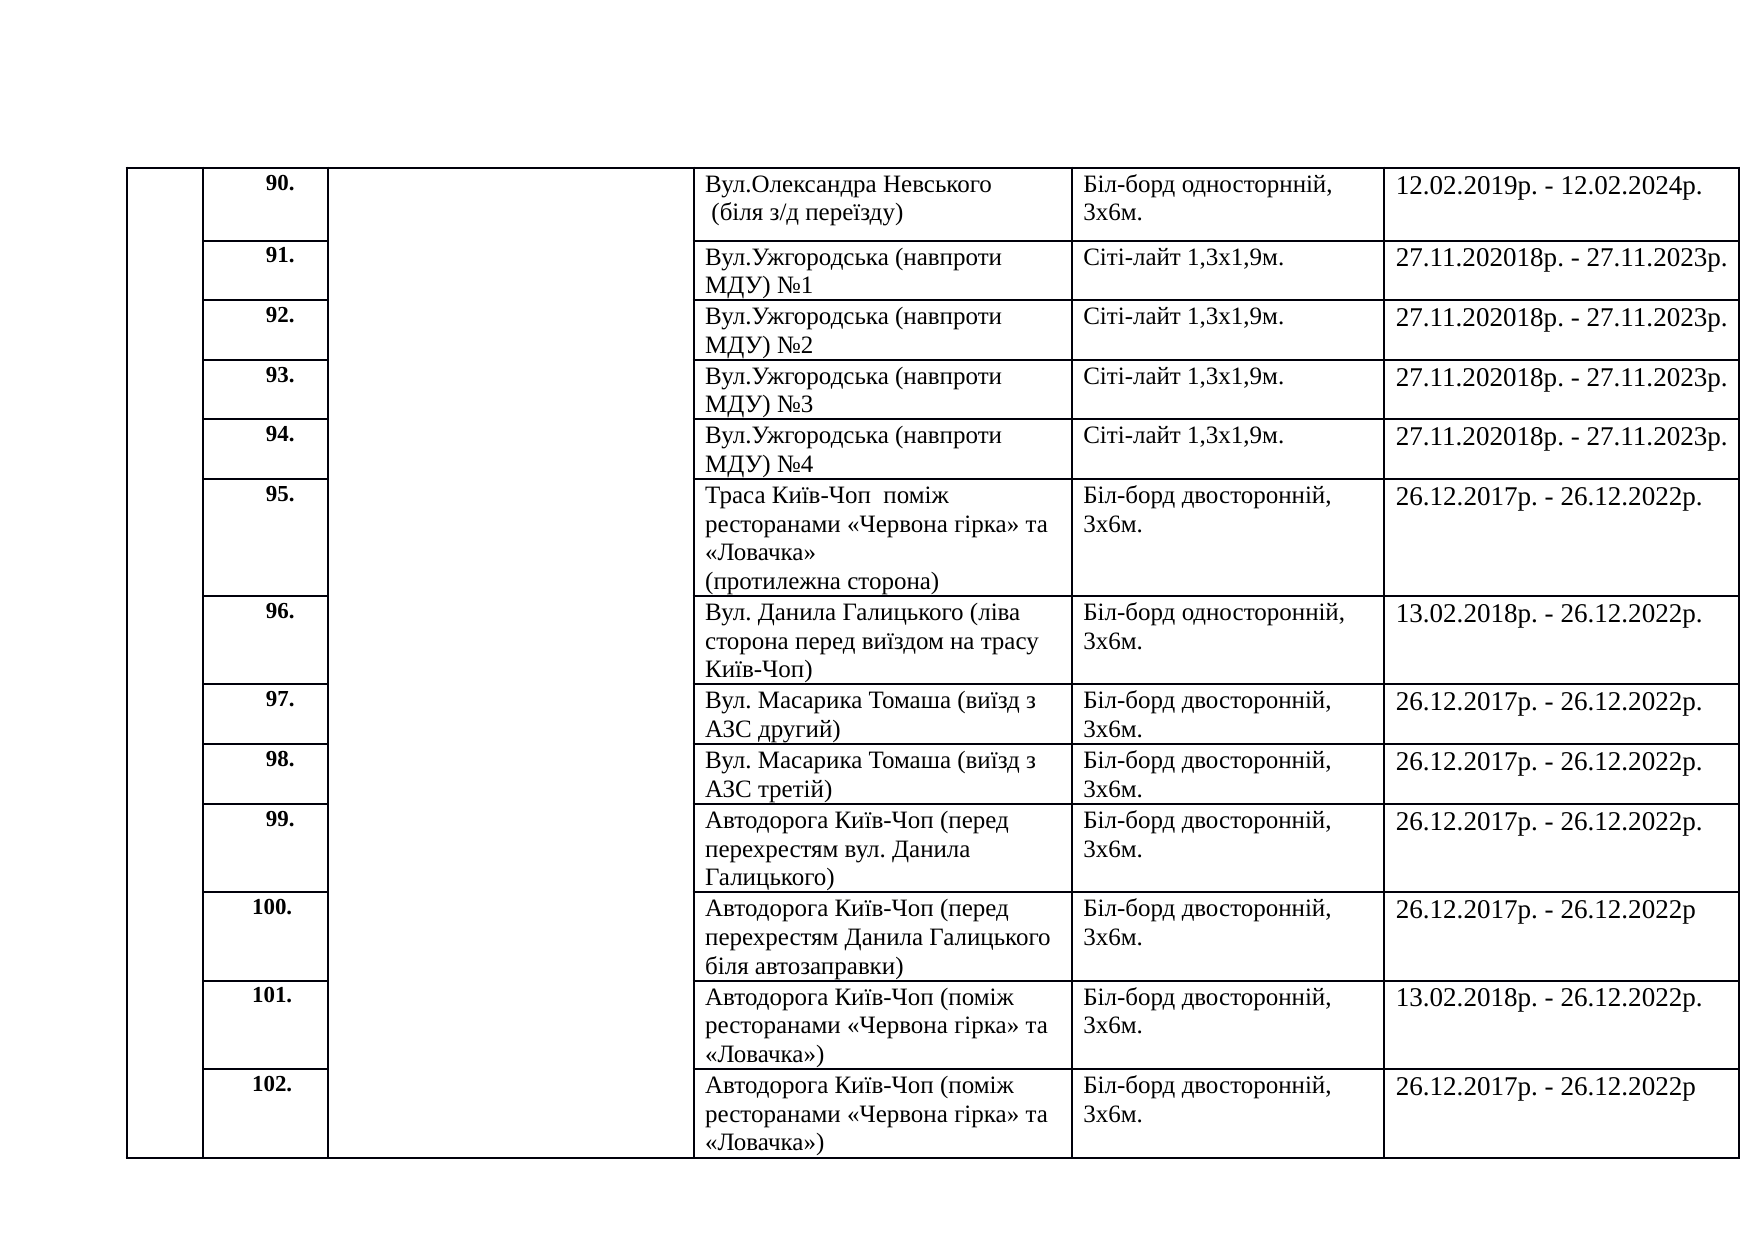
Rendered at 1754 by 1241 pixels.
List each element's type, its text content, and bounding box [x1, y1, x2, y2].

table_cell 26.12.2017р. - 26.12.2022р. [1385, 745, 1738, 803]
table_cell Біл-борд двосторонній, 3х6м. [1073, 1070, 1383, 1157]
table_cell [204, 361, 327, 418]
table_cell [204, 597, 327, 683]
table_cell Біл-борд двосторонній, 3х6м. [1073, 685, 1383, 743]
table_cell Біл-борд двосторонній, 3х6м. [1073, 982, 1383, 1068]
table_cell [204, 169, 327, 239]
table_cell Біл-борд односторонній, 3х6м. [1073, 597, 1383, 683]
table_cell [329, 169, 693, 1157]
table_cell Вул.Ужгородська (навпроти МДУ) №3 [695, 361, 1071, 418]
table_cell 26.12.2017р. - 26.12.2022р. [1385, 805, 1738, 891]
table_cell Вул. Данила Галицького (ліва сторона перед виїздом на трасу Київ-Чоп) [695, 597, 1071, 683]
table_cell [204, 1070, 327, 1157]
table_cell 27.11.202018р. - 27.11.2023р. [1385, 361, 1738, 418]
table_cell Автодорога Київ-Чоп (поміж ресторанами «Червона гірка» та «Ловачка») [695, 1070, 1071, 1157]
table_cell 27.11.202018р. - 27.11.2023р. [1385, 301, 1738, 359]
table_cell 27.11.202018р. - 27.11.2023р. [1385, 420, 1738, 478]
table_cell [204, 805, 327, 891]
table_cell 13.02.2018р. - 26.12.2022р. [1385, 597, 1738, 683]
table_cell [204, 745, 327, 803]
table_cell Біл-борд двосторонній, 3х6м. [1073, 745, 1383, 803]
table_cell Біл-борд двосторонній, 3х6м. [1073, 893, 1383, 979]
table_cell Біл-борд двосторонній, 3х6м. [1073, 805, 1383, 891]
table_cell Автодорога Київ-Чоп (перед перехрестям Данила Галицького біля автозаправки) [695, 893, 1071, 979]
table_cell [204, 893, 327, 979]
table_cell [204, 982, 327, 1068]
table_cell Вул.Ужгородська (навпроти МДУ) №4 [695, 420, 1071, 478]
table_cell Біл-борд двосторонній, 3х6м. [1073, 480, 1383, 595]
table_cell Вул.Олександра Невського (біля з/д переїзду) [695, 169, 1071, 239]
table_cell Сіті-лайт 1,3х1,9м. [1073, 361, 1383, 418]
table_cell 26.12.2017р. - 26.12.2022р [1385, 1070, 1738, 1157]
table_cell Вул.Ужгородська (навпроти МДУ) №1 [695, 242, 1071, 299]
table_cell 26.12.2017р. - 26.12.2022р. [1385, 480, 1738, 595]
table_cell Автодорога Київ-Чоп (поміж ресторанами «Червона гірка» та «Ловачка») [695, 982, 1071, 1068]
table_cell [204, 480, 327, 595]
table_cell [204, 242, 327, 299]
table_cell Вул.Ужгородська (навпроти МДУ) №2 [695, 301, 1071, 359]
table_cell 12.02.2019р. - 12.02.2024р. [1385, 169, 1738, 239]
table_cell Сіті-лайт 1,3х1,9м. [1073, 420, 1383, 478]
table_cell 26.12.2017р. - 26.12.2022р [1385, 893, 1738, 979]
table_cell 13.02.2018р. - 26.12.2022р. [1385, 982, 1738, 1068]
table_cell [204, 301, 327, 359]
table_cell Сіті-лайт 1,3х1,9м. [1073, 301, 1383, 359]
table_cell Траса Київ-Чоп поміж ресторанами «Червона гірка» та «Ловачка» (протилежна сторона) [695, 480, 1071, 595]
table_cell Автодорога Київ-Чоп (перед перехрестям вул. Данила Галицького) [695, 805, 1071, 891]
table_cell [128, 169, 202, 1157]
table_cell Вул. Масарика Томаша (виїзд з АЗС третій) [695, 745, 1071, 803]
table_cell [204, 420, 327, 478]
table_cell 27.11.202018р. - 27.11.2023р. [1385, 242, 1738, 299]
table_cell 26.12.2017р. - 26.12.2022р. [1385, 685, 1738, 743]
table_cell Вул. Масарика Томаша (виїзд з АЗС другий) [695, 685, 1071, 743]
table_cell [204, 685, 327, 743]
table_cell Біл-борд односторнній, 3х6м. [1073, 169, 1383, 239]
table_cell Сіті-лайт 1,3х1,9м. [1073, 242, 1383, 299]
